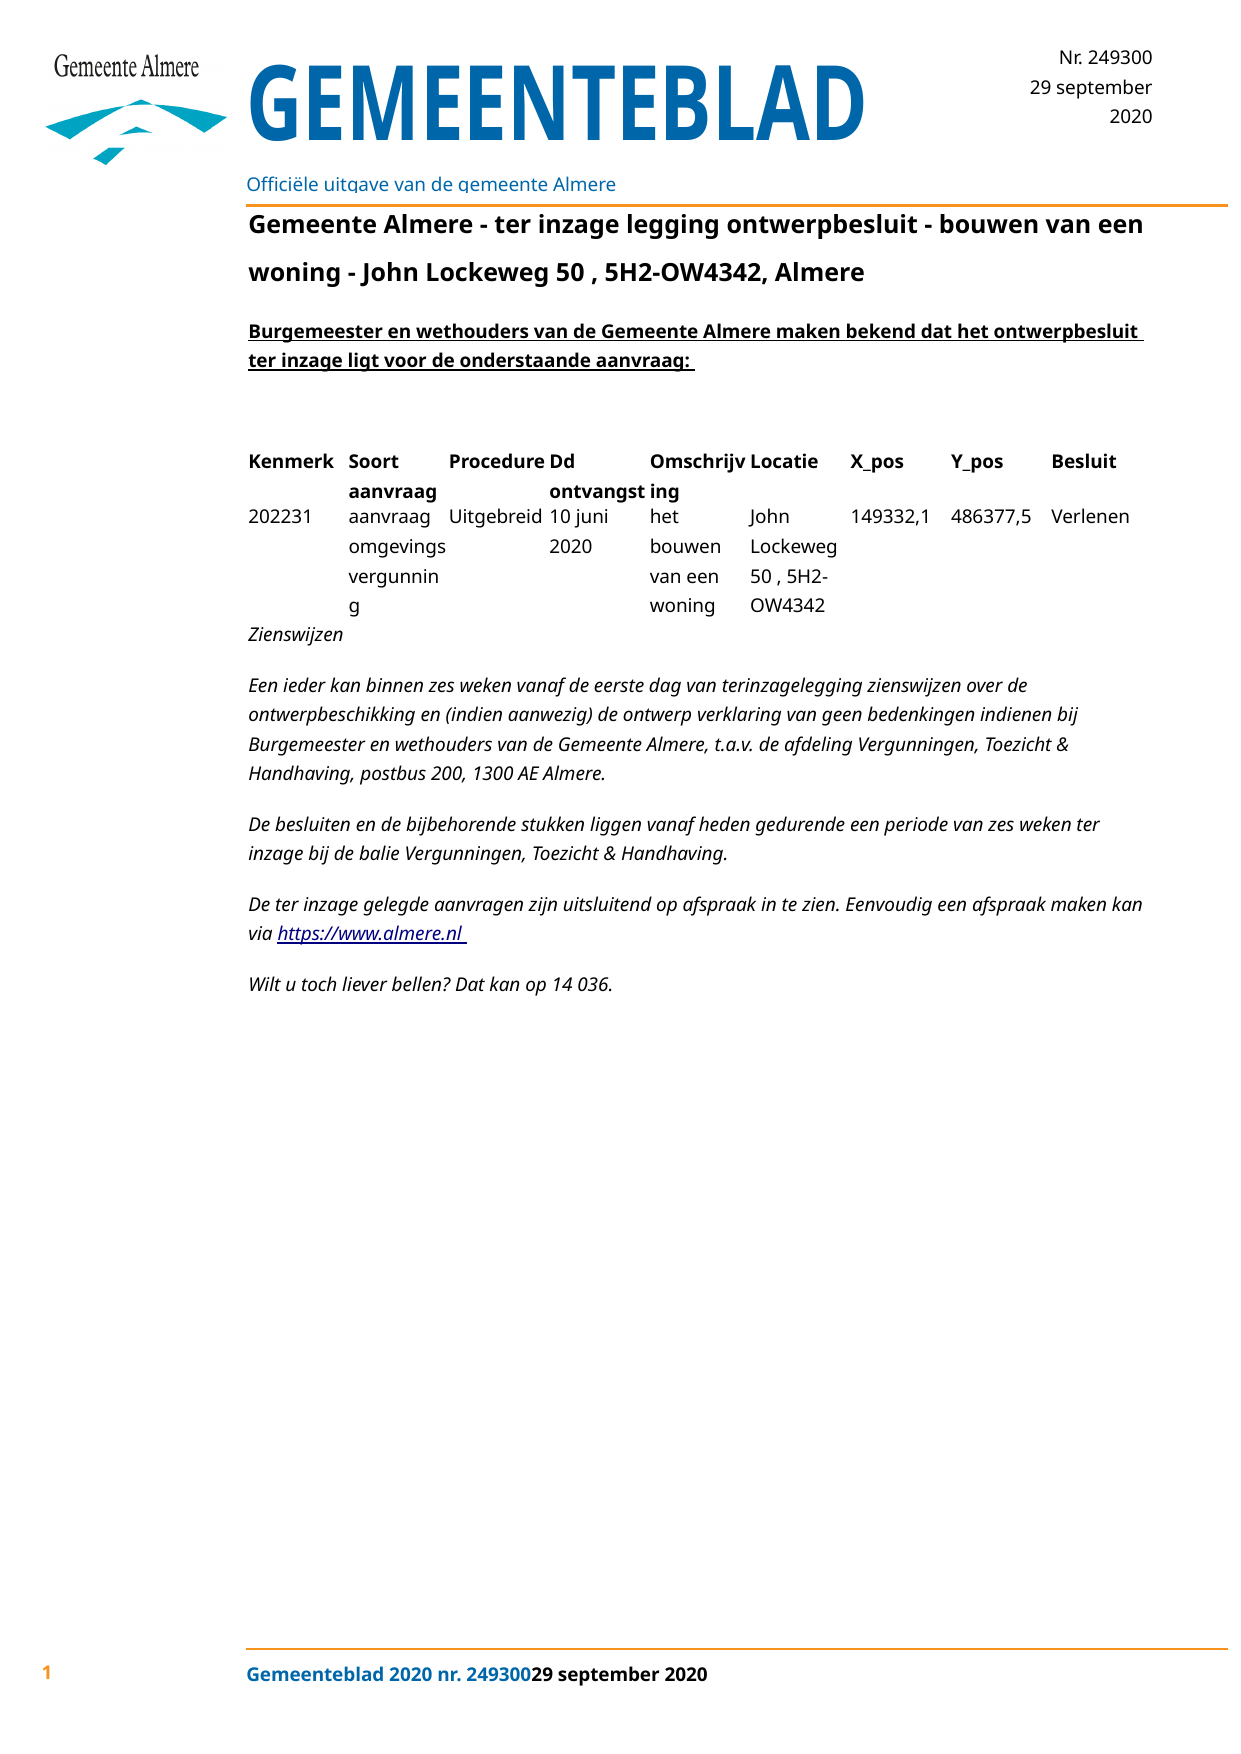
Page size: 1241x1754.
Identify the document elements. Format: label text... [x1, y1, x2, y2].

text De besluiten en de bijbehorende stukken liggen vanaf heden gedurende een periode van zes weken ter inzage bij de balie Vergunningen, Toezicht & Handhaving. [248, 811, 1152, 866]
table_header Omschrijving [650, 449, 750, 504]
text Een ieder kan binnen zes weken vanaf de eerste dag van terinzagelegging zienswijzen over de ontwerpbeschikking en (indien aanwezig) de ontwerp verklaring van geen bedenkingen indienen bij Burgemeester en wethouders van de Gemeente Almere, t.a.v. de afdeling Vergunningen, Toezicht & Handhaving, postbus 200, 1300 AE Almere. [248, 672, 1152, 786]
text Burgemeester en wethouders van de Gemeente Almere maken bekend dat het ontwerpbesluit ter inzage ligt voor de onderstaande aanvraag: [248, 318, 1152, 373]
table_cell John Lockeweg 50 , 5H2-OW4342 [750, 504, 850, 618]
table_header X_pos [850, 449, 951, 504]
table_header Y_pos [951, 449, 1051, 504]
table_cell 486377,5 [951, 504, 1051, 618]
table_cell aanvraag omgevingsvergunning [348, 504, 449, 618]
table_cell Verlenen [1051, 504, 1152, 618]
text Wilt u toch liever bellen? Dat kan op 14 036. [248, 971, 1152, 997]
table_header Locatie [750, 449, 850, 504]
picture [41, 47, 231, 172]
table_header Kenmerk [248, 449, 348, 504]
text Zienswijzen [248, 621, 1152, 647]
table_header Besluit [1051, 449, 1152, 504]
table_cell Uitgebreid [449, 504, 549, 618]
table_cell 202231 [248, 504, 348, 618]
table_header Dd ontvangst [549, 449, 649, 504]
table_cell het bouwen van een woning [650, 504, 750, 618]
table_header Soort aanvraag [348, 449, 449, 504]
table_header Procedure [449, 449, 549, 504]
table_cell 10 juni 2020 [549, 504, 649, 618]
text Gemeente Almere - ter inzage legging ontwerpbesluit - bouwen van een woning - John Lockeweg 50 , 5H2-OW4342, Almere [248, 207, 1152, 288]
text De ter inzage gelegde aanvragen zijn uitsluitend op afspraak in te zien. Eenvoudig een afspraak maken kan via https://www.almere.nl [248, 891, 1152, 946]
table_cell 149332,1 [850, 504, 951, 618]
